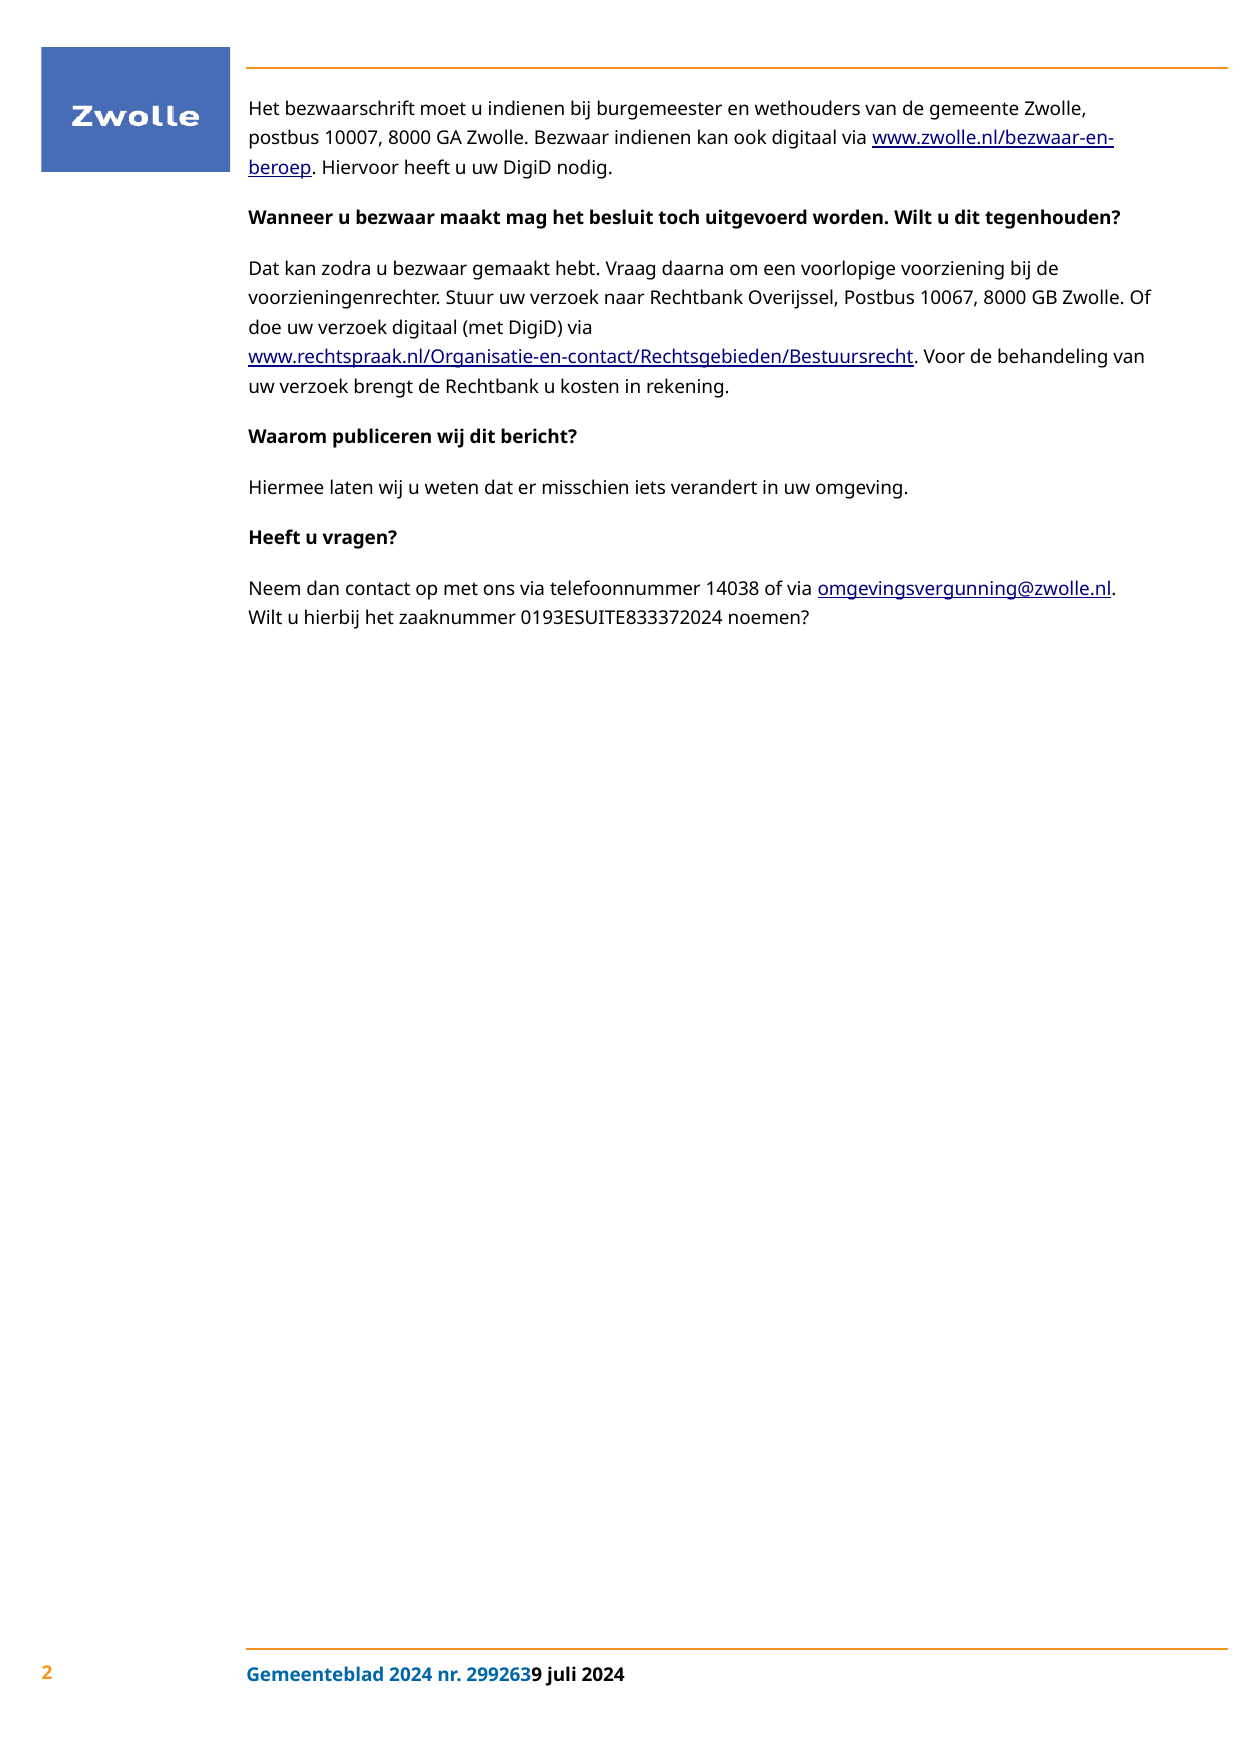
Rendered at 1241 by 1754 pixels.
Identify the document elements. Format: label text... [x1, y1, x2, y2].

text Dat kan zodra u bezwaar gemaakt hebt. Vraag daarna om een voorlopige voorziening bij de voorzieningenrechter. Stuur uw verzoek naar Rechtbank Overijssel, Postbus 10067, 8000 GB Zwolle. Of doe uw verzoek digitaal (met DigiD) via www.rechtspraak.nl/Organisatie-en-contact/Rechtsgebieden/Bestuursrecht. Voor de behandeling van uw verzoek brengt de Rechtbank u kosten in rekening. [248, 255, 1152, 399]
text Neem dan contact op met ons via telefoonnummer 14038 of via omgevingsvergunning@zwolle.nl. Wilt u hierbij het zaaknummer 0193ESUITE833372024 noemen? [248, 575, 1152, 630]
text Heeft u vragen? [248, 524, 1152, 550]
text Het bezwaarschrift moet u indienen bij burgemeester en wethouders van de gemeente Zwolle, postbus 10007, 8000 GA Zwolle. Bezwaar indienen kan ook digitaal via www.zwolle.nl/bezwaar-en-beroep. Hiervoor heeft u uw DigiD nodig. [248, 95, 1152, 180]
picture [41, 47, 231, 172]
text Wanneer u bezwaar maakt mag het besluit toch uitgevoerd worden. Wilt u dit tegenhouden? [248, 204, 1152, 230]
text Waarom publiceren wij dit bericht? [248, 423, 1152, 449]
text Hiermee laten wij u weten dat er misschien iets verandert in uw omgeving. [248, 474, 1152, 500]
